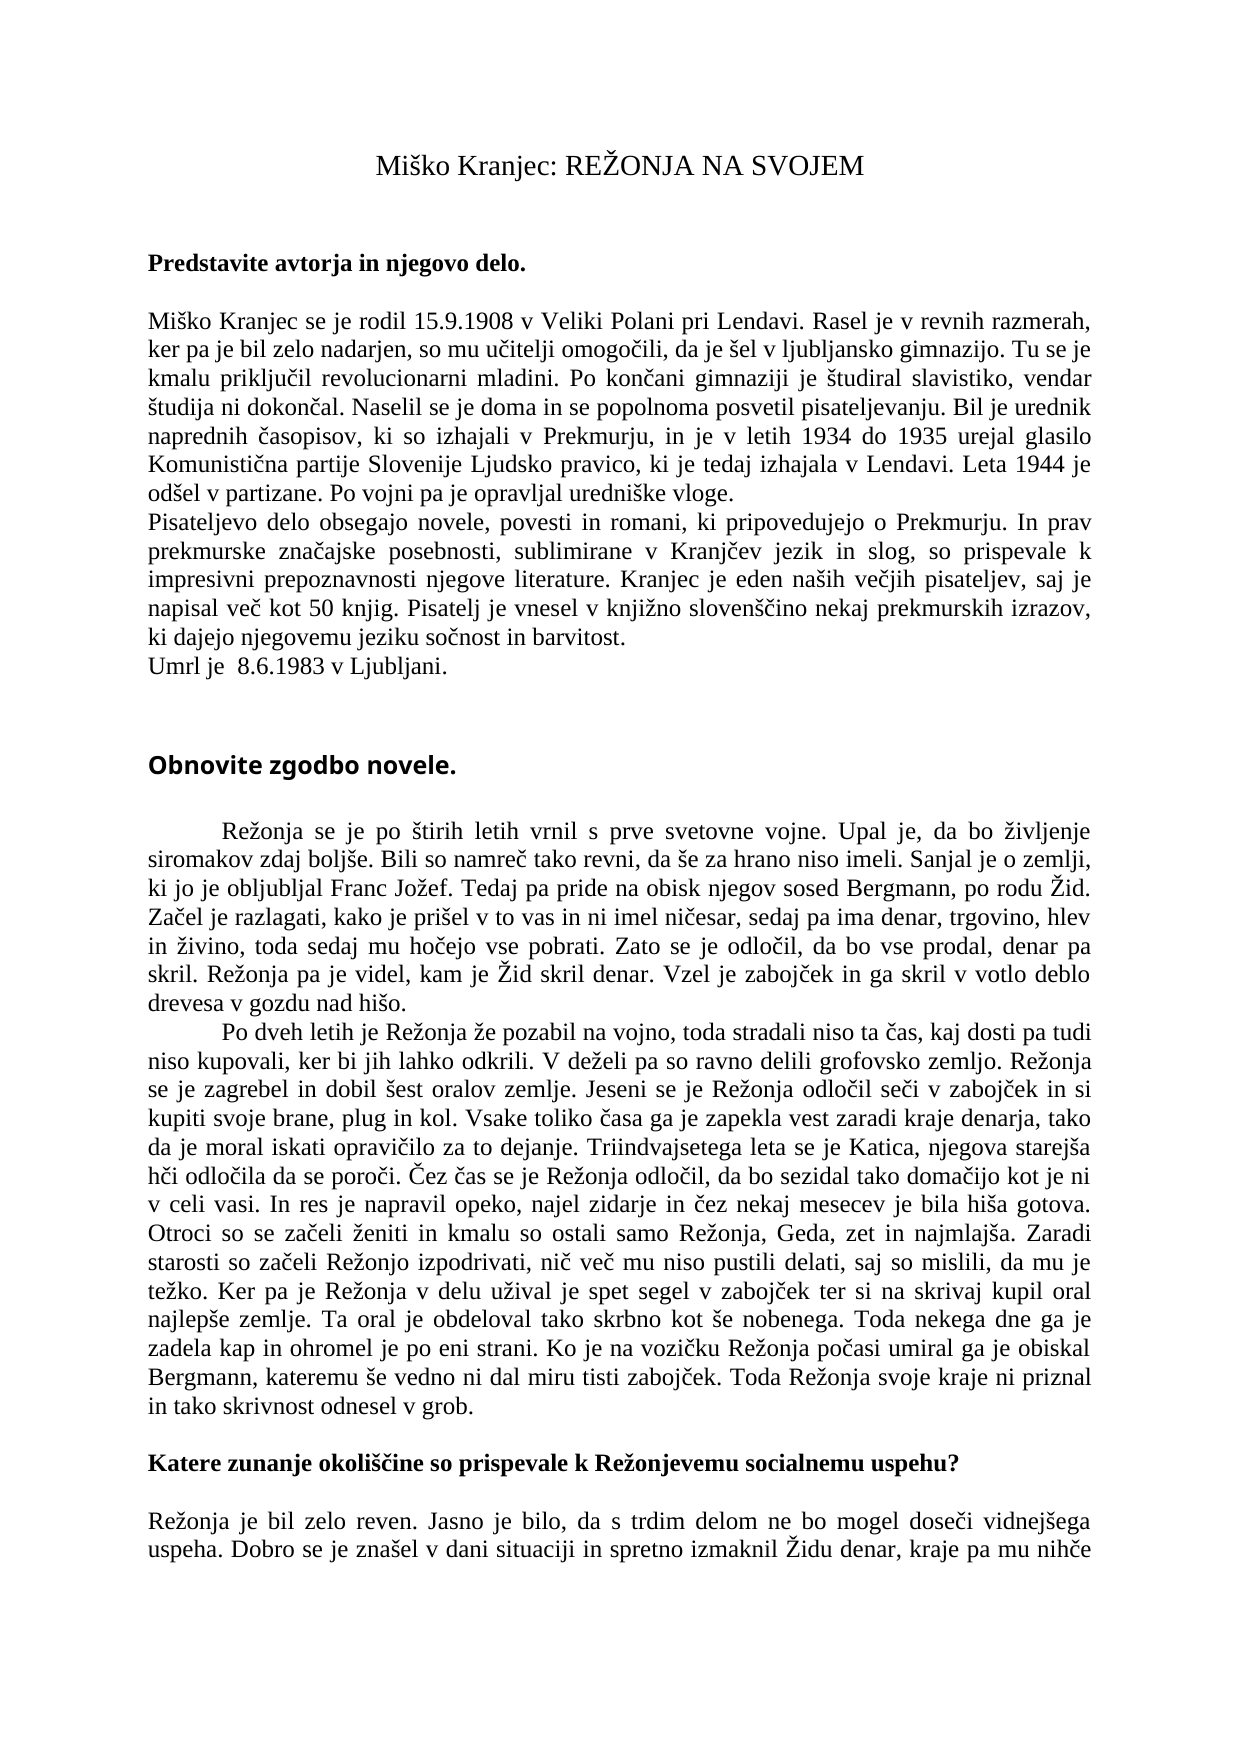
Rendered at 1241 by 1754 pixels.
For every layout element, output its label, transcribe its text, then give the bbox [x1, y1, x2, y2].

text Režonja je bil zelo reven. Jasno je bilo, da s trdim delom ne bo mogel doseči vidnejšega uspeha. Dobro se je znašel v dani situaciji in spretno izmaknil Židu denar, kraje pa mu nihče [148, 1506, 1093, 1563]
text Miško Kranjec se je rodil 15.9.1908 v Veliki Polani pri Lendavi. Rasel je v revnih razmerah, ker pa je bil zelo nadarjen, so mu učitelji omogočili, da je šel v ljubljansko gimnazijo. Tu se je kmalu priključil revolucionarni mladini. Po končani gimnaziji je študiral slavistiko, vendar študija ni dokončal. Naselil se je doma in se popolnoma posvetil pisateljevanju. Bil je urednik naprednih časopisov, ki so izhajali v Prekmurju, in je v letih 1934 do 1935 urejal glasilo Komunistična partije Slovenije Ljudsko pravico, ki je tedaj izhajala v Lendavi. Leta 1944 je odšel v partizane. Po vojni pa je opravljal uredniške vloge. [148, 306, 1093, 507]
text Miško Kranjec: REŽONJA NA SVOJEM [148, 148, 1093, 181]
text Režonja se je po štirih letih vrnil s prve svetovne vojne. Upal je, da bo življenje siromakov zdaj boljše. Bili so namreč tako revni, da še za hrano niso imeli. Sanjal je o zemlji, ki jo je obljubljal Franc Jožef. Tedaj pa pride na obisk njegov sosed Bergmann, po rodu Žid. Začel je razlagati, kako je prišel v to vas in ni imel ničesar, sedaj pa ima denar, trgovino, hlev in živino, toda sedaj mu hočejo vse pobrati. Zato se je odločil, da bo vse prodal, denar pa skril. Režonja pa je videl, kam je Žid skril denar. Vzel je zabojček in ga skril v votlo deblo drevesa v gozdu nad hišo. [148, 816, 1093, 1017]
text Katere zunanje okoliščine so prispevale k Režonjevemu socialnemu uspehu? [148, 1448, 1093, 1477]
text Predstavite avtorja in njegovo delo. [148, 248, 1093, 277]
text Obnovite zgodbo novele. [148, 748, 1093, 782]
text Po dveh letih je Režonja že pozabil na vojno, toda stradali niso ta čas, kaj dosti pa tudi niso kupovali, ker bi jih lahko odkrili. V deželi pa so ravno delili grofovsko zemljo. Režonja se je zagrebel in dobil šest oralov zemlje. Jeseni se je Režonja odločil seči v zabojček in si kupiti svoje brane, plug in kol. Vsake toliko časa ga je zapekla vest zaradi kraje denarja, tako da je moral iskati opravičilo za to dejanje. Triindvajsetega leta se je Katica, njegova starejša hči odločila da se poroči. Čez čas se je Režonja odločil, da bo sezidal tako domačijo kot je ni v celi vasi. In res je napravil opeko, najel zidarje in čez nekaj mesecev je bila hiša gotova. Otroci so se začeli ženiti in kmalu so ostali samo Režonja, Geda, zet in najmlajša. Zaradi starosti so začeli Režonjo izpodrivati, nič več mu niso pustili delati, saj so mislili, da mu je težko. Ker pa je Režonja v delu užival je spet segel v zabojček ter si na skrivaj kupil oral najlepše zemlje. Ta oral je obdeloval tako skrbno kot še nobenega. Toda nekega dne ga je zadela kap in ohromel je po eni strani. Ko je na vozičku Režonja počasi umiral ga je obiskal Bergmann, kateremu še vedno ni dal miru tisti zabojček. Toda Režonja svoje kraje ni priznal in tako skrivnost odnesel v grob. [148, 1017, 1093, 1419]
text Umrl je 8.6.1983 v Ljubljani. [148, 651, 1093, 679]
text Pisateljevo delo obsegajo novele, povesti in romani, ki pripovedujejo o Prekmurju. In prav prekmurske značajske posebnosti, sublimirane v Kranjčev jezik in slog, so prispevale k impresivni prepoznavnosti njegove literature. Kranjec je eden naših večjih pisateljev, saj je napisal več kot 50 knjig. Pisatelj je vnesel v knjižno slovenščino nekaj prekmurskih izrazov, ki dajejo njegovemu jeziku sočnost in barvitost. [148, 507, 1093, 651]
